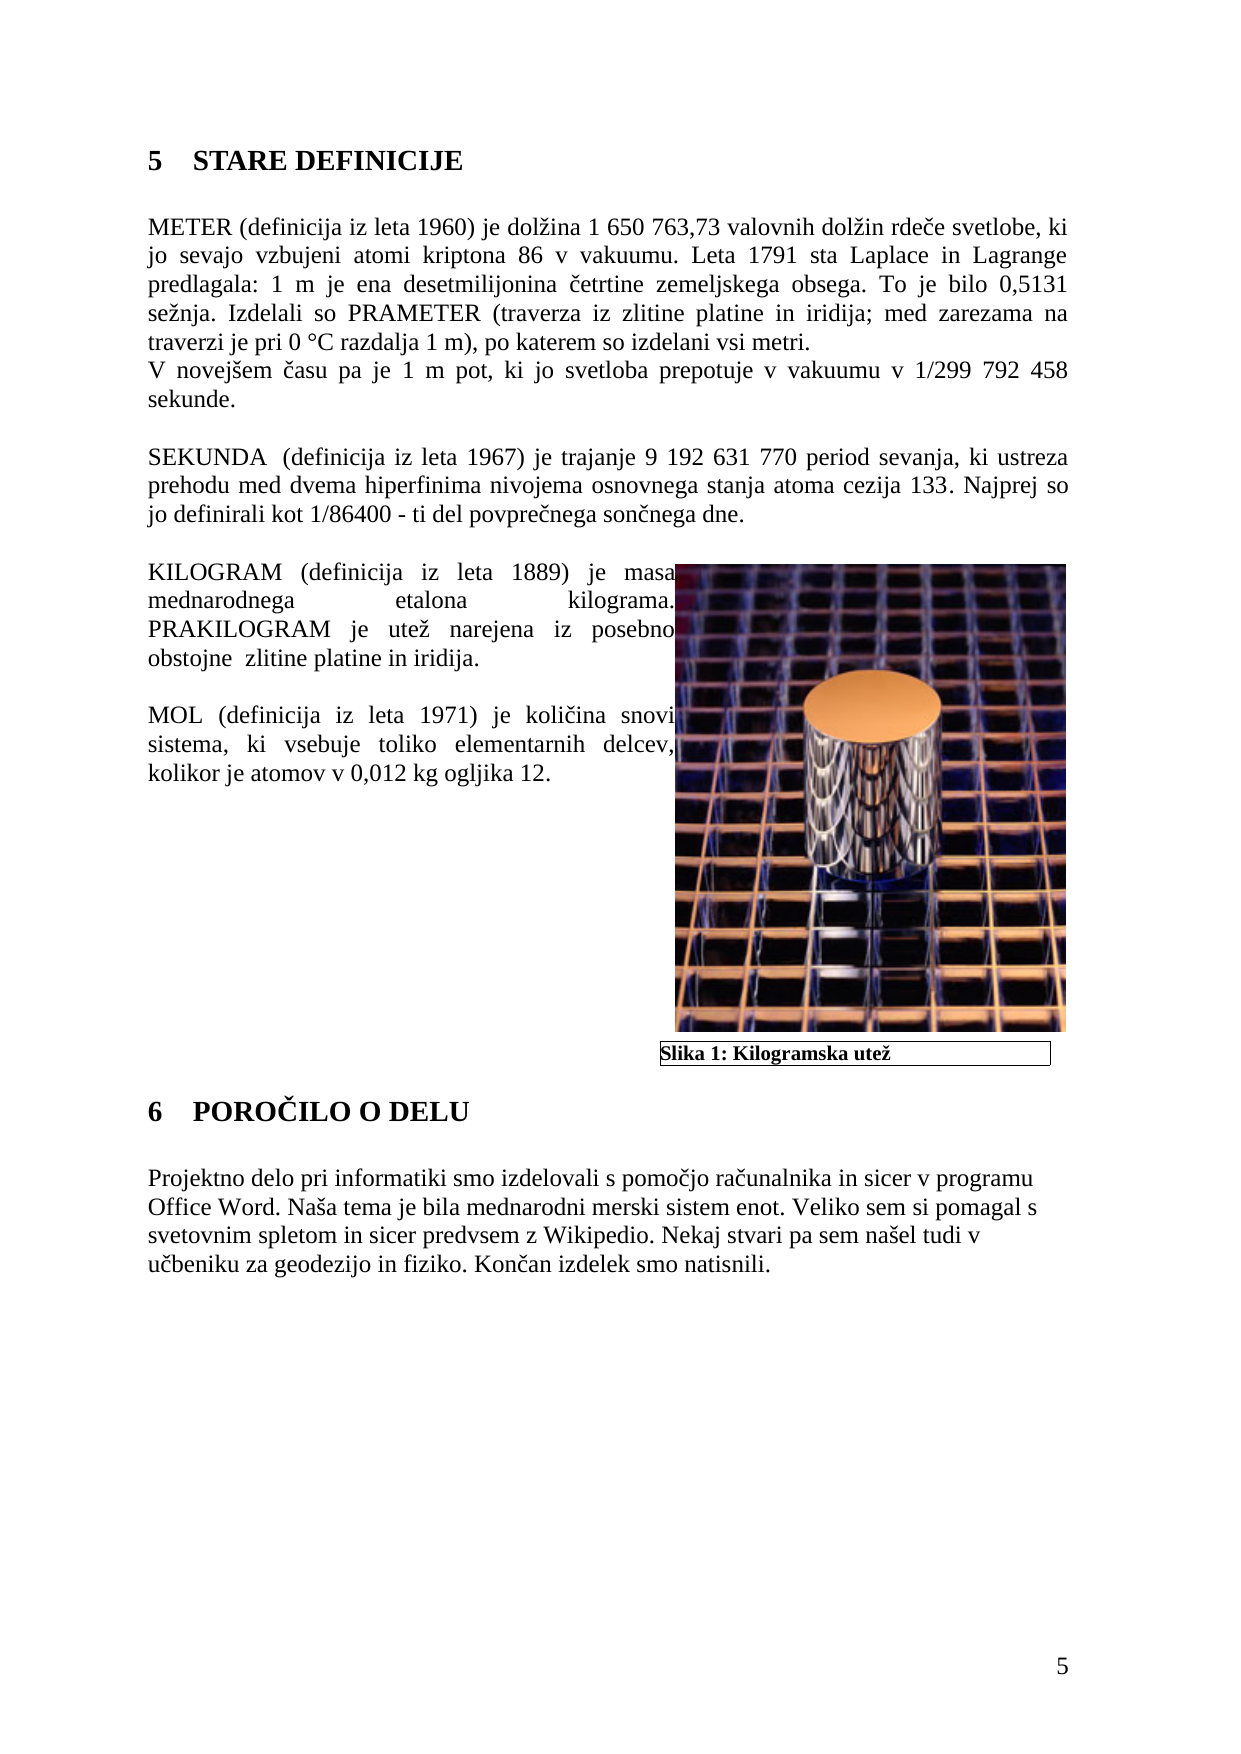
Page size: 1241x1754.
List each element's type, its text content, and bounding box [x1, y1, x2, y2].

text KILOGRAM (definicija iz leta 1889) je masa mednarodnega etalona kilograma. PRAKILOGRAM je utež narejena iz posebno obstojne zlitine platine in iridija. [148, 557, 1069, 672]
text Slika 1: Kilogramska utež [661, 1042, 1050, 1065]
text METER (definicija iz leta 1960) je dolžina 1 650 763,73 valovnih dolžin rdeče svetlobe, ki jo sevajo vzbujeni atomi kriptona 86 v vakuumu. Leta 1791 sta Laplace in Lagrange predlagala: 1 m je ena desetmilijonina četrtine zemeljskega obsega. To je bilo 0,5131 sežnja. Izdelali so PRAMETER (traverza iz zlitine platine in iridija; med zarezama na traverzi je pri 0 °C razdalja 1 m), po katerem so izdelani vsi metri. [148, 212, 1069, 355]
subtitle POROČILO O DELU [148, 1094, 1069, 1128]
text V novejšem času pa je 1 m pot, ki jo svetloba prepotuje v vakuumu v 1/299 792 458 sekunde. [148, 355, 1069, 413]
subtitle STARE DEFINICIJE [148, 143, 1069, 177]
picture [675, 564, 1066, 1032]
text Projektno delo pri informatiki smo izdelovali s pomočjo računalnika in sicer v programu Office Word. Naša tema je bila mednarodni merski sistem enot. Veliko sem si pomagal s svetovnim spletom in sicer predvsem z Wikipedio. Nekaj stvari pa sem našel tudi v učbeniku za geodezijo in fiziko. Končan izdelek smo natisnili. [148, 1163, 1069, 1278]
text MOL (definicija iz leta 1971) je količina snovi sistema, ki vsebuje toliko elementarnih delcev, kolikor je atomov v 0,012 kg ogljika 12. [148, 700, 675, 787]
text SEKUNDA (definicija iz leta 1967) je trajanje 9 192 631 770 period sevanja, ki ustreza prehodu med dvema hiperfinima nivojema osnovnega stanja atoma cezija 133. Najprej so jo definirali kot 1/86400 - ti del povprečnega sončnega dne. [148, 442, 1069, 528]
